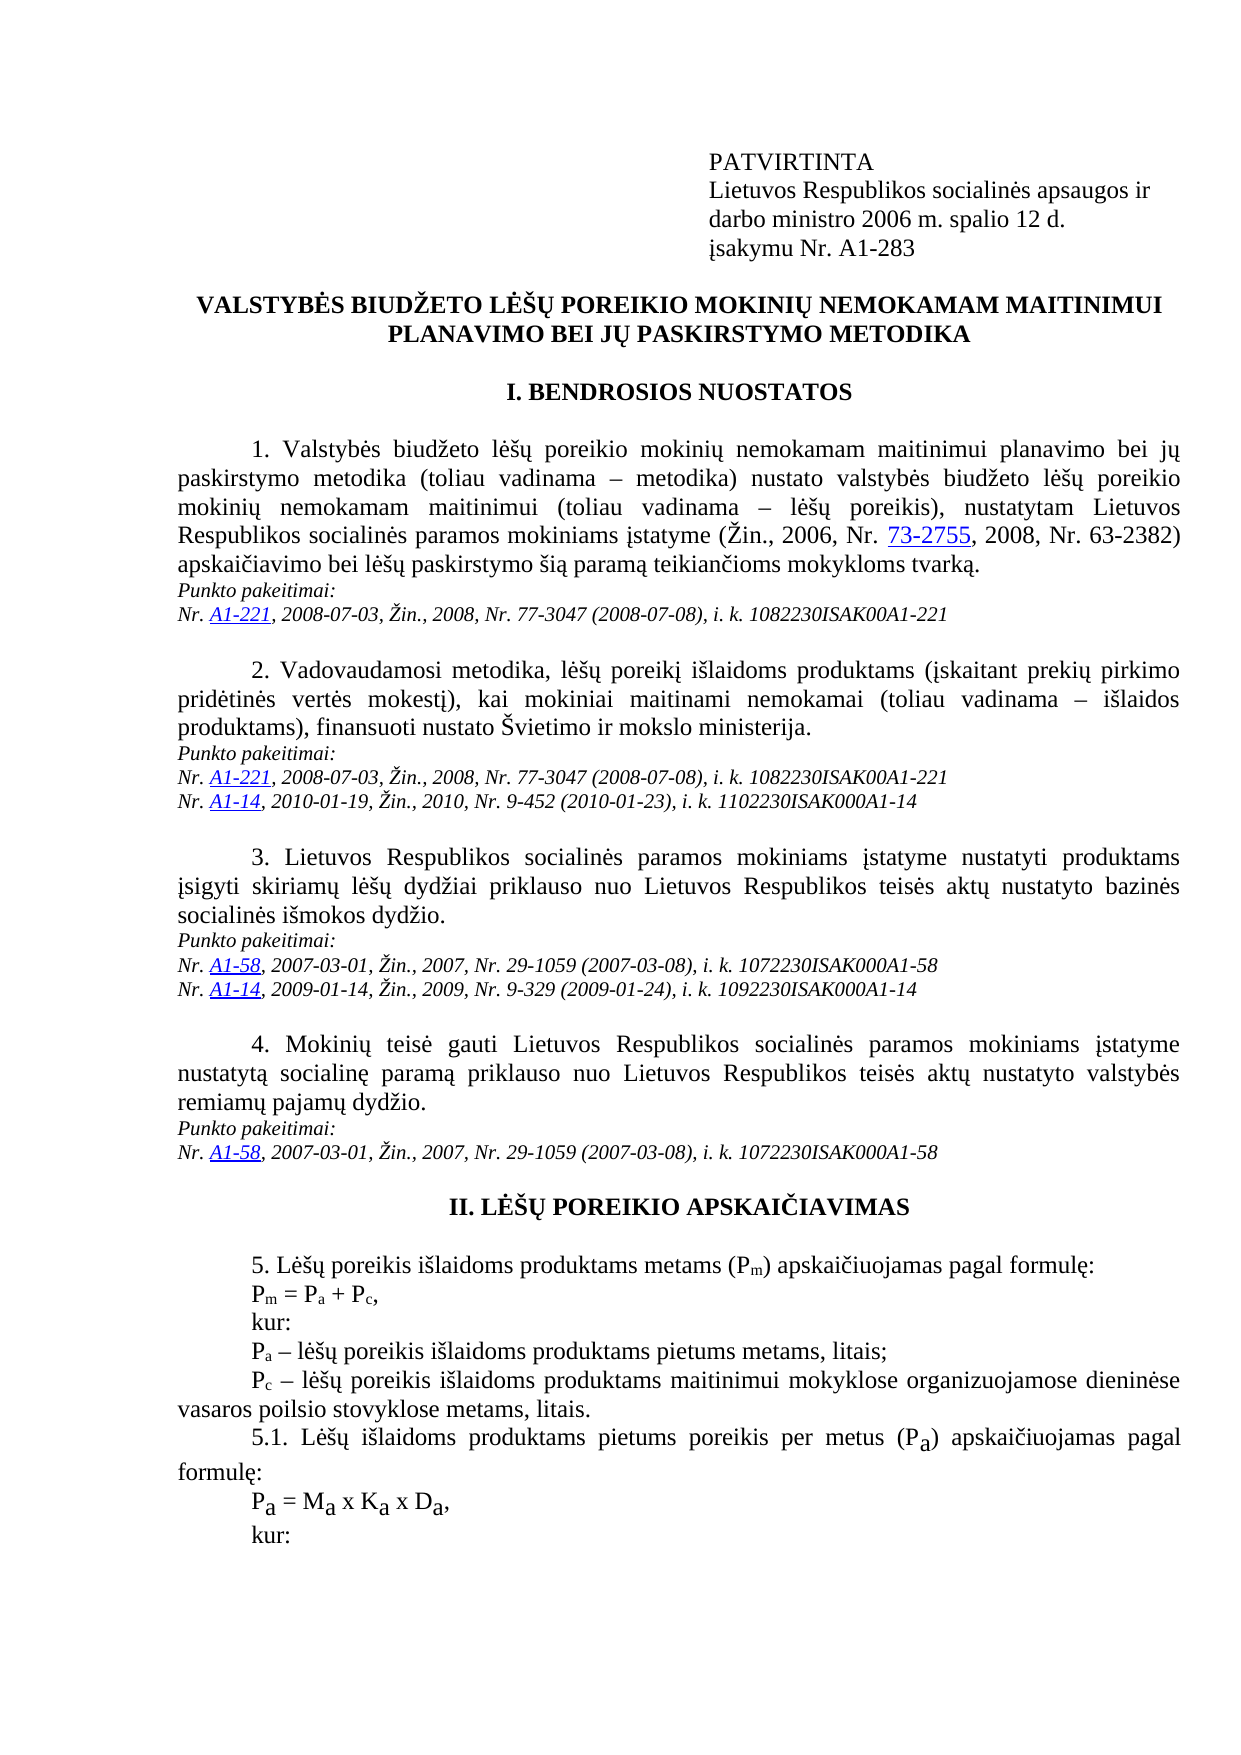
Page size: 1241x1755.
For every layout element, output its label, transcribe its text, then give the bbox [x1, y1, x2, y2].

text Pm = Pa + Pc, [177, 1279, 1181, 1307]
text darbo ministro 2006 m. spalio 12 d. [177, 204, 1181, 233]
text Pc – lėšų poreikis išlaidoms produktams maitinimui mokyklose organizuojamose dieninėse vasaros poilsio stovyklose metams, litais. [177, 1365, 1181, 1422]
text 2. Vadovaudamosi metodika, lėšų poreikį išlaidoms produktams (įskaitant prekių pirkimo pridėtinės vertės mokestį), kai mokiniai maitinami nemokamai (toliau vadinama – išlaidos produktams), finansuoti nustato Švietimo ir mokslo ministerija. [177, 655, 1181, 741]
text 5. Lėšų poreikis išlaidoms produktams metams (Pm) apskaičiuojamas pagal formulę: [177, 1250, 1181, 1279]
text Pa – lėšų poreikis išlaidoms produktams pietums metams, litais; [177, 1336, 1181, 1365]
text Punkto pakeitimai: [177, 578, 1181, 602]
text Nr. A1-58, 2007-03-01, Žin., 2007, Nr. 29-1059 (2007-03-08), i. k. 1072230ISAK000A1-58 [177, 1140, 1181, 1164]
text kur: [177, 1307, 1181, 1336]
text VALSTYBĖS BIUDŽETO LĖŠŲ POREIKIO MOKINIŲ NEMOKAMAM MAITINIMUI PLANAVIMO BEI JŲ PASKIRSTYMO METODIKA [177, 291, 1181, 348]
text I. BENDROSIOS NUOSTATOS [177, 377, 1181, 406]
text Punkto pakeitimai: [177, 928, 1181, 952]
text 5.1. Lėšų išlaidoms produktams pietums poreikis per metus (Pa) apskaičiuojamas pagal formulę: [177, 1422, 1181, 1486]
text Lietuvos Respublikos socialinės apsaugos ir [177, 176, 1181, 204]
text Nr. A1-221, 2008-07-03, Žin., 2008, Nr. 77-3047 (2008-07-08), i. k. 1082230ISAK00A1-221 [177, 602, 1181, 626]
text Nr. A1-14, 2009-01-14, Žin., 2009, Nr. 9-329 (2009-01-24), i. k. 1092230ISAK000A1-14 [177, 977, 1181, 1001]
text 3. Lietuvos Respublikos socialinės paramos mokiniams įstatyme nustatyti produktams įsigyti skiriamų lėšų dydžiai priklauso nuo Lietuvos Respublikos teisės aktų nustatyto bazinės socialinės išmokos dydžio. [177, 842, 1181, 928]
text II. LĖŠŲ POREIKIO APSKAIČIAVIMAS [177, 1192, 1181, 1221]
text PATVIRTINTA [177, 147, 1181, 176]
text 1. Valstybės biudžeto lėšų poreikio mokinių nemokamam maitinimui planavimo bei jų paskirstymo metodika (toliau vadinama – metodika) nustato valstybės biudžeto lėšų poreikio mokinių nemokamam maitinimui (toliau vadinama – lėšų poreikis), nustatytam Lietuvos Respublikos socialinės paramos mokiniams įstatyme (Žin., 2006, Nr. 73-2755, 2008, Nr. 63-2382) apskaičiavimo bei lėšų paskirstymo šią paramą teikiančioms mokykloms tvarką. [177, 434, 1181, 578]
text kur: [177, 1521, 1181, 1549]
text Nr. A1-14, 2010-01-19, Žin., 2010, Nr. 9-452 (2010-01-23), i. k. 1102230ISAK000A1-14 [177, 789, 1181, 813]
text įsakymu Nr. A1-283 [177, 233, 1181, 262]
text Pa = Ma x Ka x Da, [177, 1486, 1181, 1521]
text Punkto pakeitimai: [177, 741, 1181, 765]
text Nr. A1-221, 2008-07-03, Žin., 2008, Nr. 77-3047 (2008-07-08), i. k. 1082230ISAK00A1-221 [177, 765, 1181, 789]
text Nr. A1-58, 2007-03-01, Žin., 2007, Nr. 29-1059 (2007-03-08), i. k. 1072230ISAK000A1-58 [177, 952, 1181, 977]
text 4. Mokinių teisė gauti Lietuvos Respublikos socialinės paramos mokiniams įstatyme nustatytą socialinę paramą priklauso nuo Lietuvos Respublikos teisės aktų nustatyto valstybės remiamų pajamų dydžio. [177, 1029, 1181, 1116]
text Punkto pakeitimai: [177, 1116, 1181, 1140]
